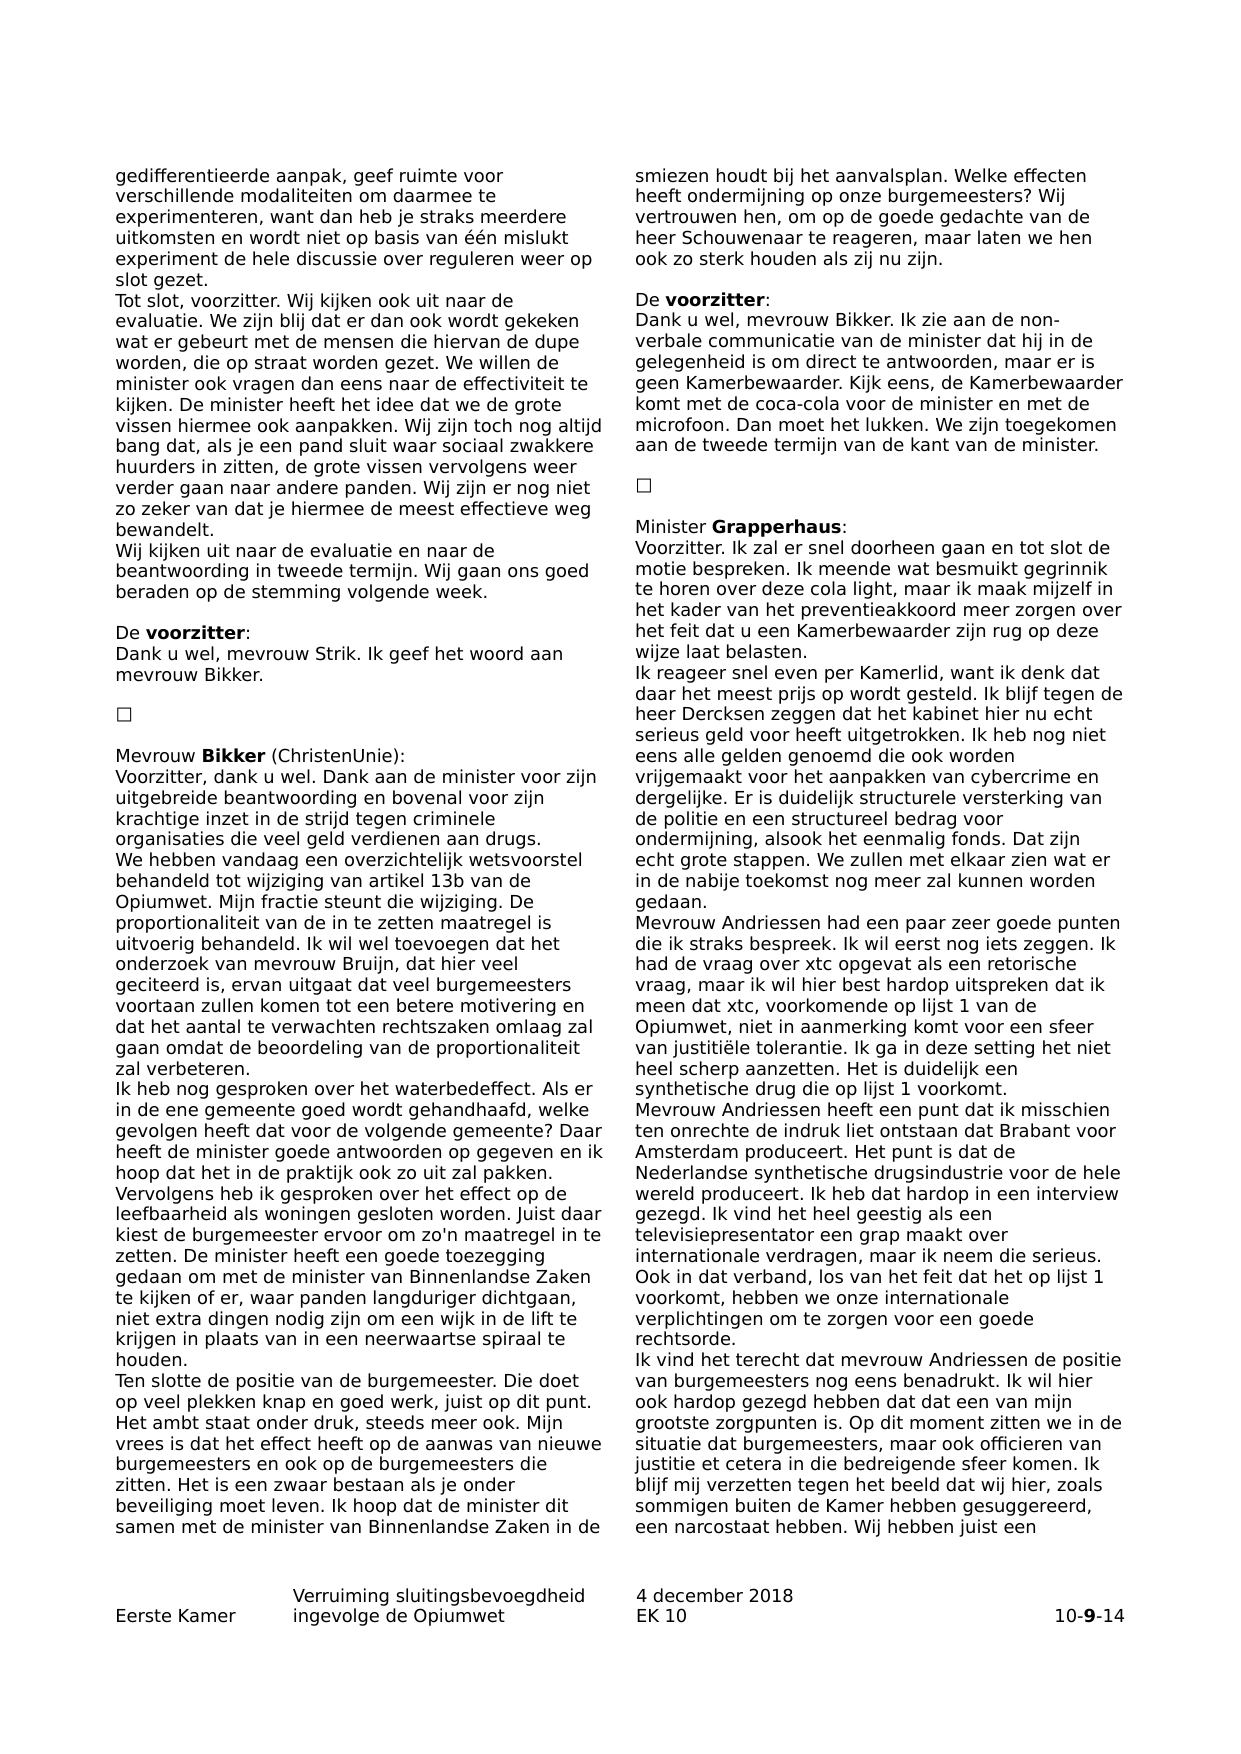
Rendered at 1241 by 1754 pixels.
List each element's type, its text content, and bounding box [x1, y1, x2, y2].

text ⬜ [115, 705, 605, 726]
text Mevrouw Andriessen heeft een punt dat ik misschien ten onrechte de indruk liet ontstaan dat Brabant voor Amsterdam produceert. Het punt is dat de Nederlandse synthetische drugsindustrie voor de hele wereld produceert. Ik heb dat hardop in een interview gezegd. Ik vind het heel geestig als een televisiepresentator een grap maakt over internationale verdragen, maar ik neem die serieus. Ook in dat verband, los van het feit dat het op lijst 1 voorkomt, hebben we onze internationale verplichtingen om te zorgen voor een goede rechtsorde. [635, 1100, 1125, 1350]
text Dank u wel, mevrouw Strik. Ik geef het woord aan mevrouw Bikker. [115, 643, 605, 685]
text Voorzitter, dank u wel. Dank aan de minister voor zijn uitgebreide beantwoording en bovenal voor zijn krachtige inzet in de strijd tegen criminele organisaties die veel geld verdienen aan drugs. [115, 767, 605, 850]
text Ten slotte de positie van de burgemeester. Die doet op veel plekken knap en goed werk, juist op dit punt. Het ambt staat onder druk, steeds meer ook. Mijn vrees is dat het effect heeft op de aanwas van nieuwe burgemeesters en ook op de burgemeesters die zitten. Het is een zwaar bestaan als je onder beveiliging moet leven. Ik hoop dat de minister dit samen met de minister van Binnenlandse Zaken in de [115, 1371, 605, 1537]
text Ik heb nog gesproken over het waterbedeffect. Als er in de ene gemeente goed wordt gehandhaafd, welke gevolgen heeft dat voor de volgende gemeente? Daar heeft de minister goede antwoorden op gegeven en ik hoop dat het in de praktijk ook zo uit zal pakken. [115, 1079, 605, 1183]
text De voorzitter: [115, 623, 605, 643]
text gedifferentieerde aanpak, geef ruimte voor verschillende modaliteiten om daarmee te experimenteren, want dan heb je straks meerdere uitkomsten en wordt niet op basis van één mislukt experiment de hele discussie over reguleren weer op slot gezet. [115, 165, 605, 290]
text Ik vind het terecht dat mevrouw Andriessen de positie van burgemeesters nog eens benadrukt. Ik wil hier ook hardop gezegd hebben dat dat een van mijn grootste zorgpunten is. Op dit moment zitten we in de situatie dat burgemeesters, maar ook officieren van justitie et cetera in die bedreigende sfeer komen. Ik blijf mij verzetten tegen het beeld dat wij hier, zoals sommigen buiten de Kamer hebben gesuggereerd, een narcostaat hebben. Wij hebben juist een [635, 1350, 1125, 1537]
text Vervolgens heb ik gesproken over het effect op de leefbaarheid als woningen gesloten worden. Juist daar kiest de burgemeester ervoor om zo'n maatregel in te zetten. De minister heeft een goede toezegging gedaan om met de minister van Binnenlandse Zaken te kijken of er, waar panden langduriger dichtgaan, niet extra dingen nodig zijn om een wijk in de lift te krijgen in plaats van in een neerwaartse spiraal te houden. [115, 1183, 605, 1371]
text Tot slot, voorzitter. Wij kijken ook uit naar de evaluatie. We zijn blij dat er dan ook wordt gekeken wat er gebeurt met de mensen die hiervan de dupe worden, die op straat worden gezet. We willen de minister ook vragen dan eens naar de effectiviteit te kijken. De minister heeft het idee dat we de grote vissen hiermee ook aanpakken. Wij zijn toch nog altijd bang dat, als je een pand sluit waar sociaal zwakkere huurders in zitten, de grote vissen vervolgens weer verder gaan naar andere panden. Wij zijn er nog niet zo zeker van dat je hiermee de meest effectieve weg bewandelt. [115, 290, 605, 540]
text smiezen houdt bij het aanvalsplan. Welke effecten heeft ondermijning op onze burgemeesters? Wij vertrouwen hen, om op de goede gedachte van de heer Schouwenaar te reageren, maar laten we hen ook zo sterk houden als zij nu zijn. [635, 165, 1125, 269]
text Mevrouw Bikker (ChristenUnie): [115, 746, 605, 767]
text We hebben vandaag een overzichtelijk wetsvoorstel behandeld tot wijziging van artikel 13b van de Opiumwet. Mijn fractie steunt die wijziging. De proportionaliteit van de in te zetten maatregel is uitvoerig behandeld. Ik wil wel toevoegen dat het onderzoek van mevrouw Bruijn, dat hier veel geciteerd is, ervan uitgaat dat veel burgemeesters voortaan zullen komen tot een betere motivering en dat het aantal te verwachten rechtszaken omlaag zal gaan omdat de beoordeling van de proportionaliteit zal verbeteren. [115, 850, 605, 1079]
text De voorzitter: [635, 289, 1125, 310]
text Ik reageer snel even per Kamerlid, want ik denk dat daar het meest prijs op wordt gesteld. Ik blijf tegen de heer Dercksen zeggen dat het kabinet hier nu echt serieus geld voor heeft uitgetrokken. Ik heb nog niet eens alle gelden genoemd die ook worden vrijgemaakt voor het aanpakken van cybercrime en dergelijke. Er is duidelijk structurele versterking van de politie en een structureel bedrag voor ondermijning, alsook het eenmalig fonds. Dat zijn echt grote stappen. We zullen met elkaar zien wat er in de nabije toekomst nog meer zal kunnen worden gedaan. [635, 662, 1125, 912]
text Minister Grapperhaus: [635, 517, 1125, 537]
text ⬜ [635, 476, 1125, 497]
text Dank u wel, mevrouw Bikker. Ik zie aan de non-verbale communicatie van de minister dat hij in de gelegenheid is om direct te antwoorden, maar er is geen Kamerbewaarder. Kijk eens, de Kamerbewaarder komt met de coca-cola voor de minister en met de microfoon. Dan moet het lukken. We zijn toegekomen aan de tweede termijn van de kant van de minister. [635, 310, 1125, 456]
text Mevrouw Andriessen had een paar zeer goede punten die ik straks bespreek. Ik wil eerst nog iets zeggen. Ik had de vraag over xtc opgevat als een retorische vraag, maar ik wil hier best hardop uitspreken dat ik meen dat xtc, voorkomende op lijst 1 van de Opiumwet, niet in aanmerking komt voor een sfeer van justitiële tolerantie. Ik ga in deze setting het niet heel scherp aanzetten. Het is duidelijk een synthetische drug die op lijst 1 voorkomt. [635, 912, 1125, 1100]
text Wij kijken uit naar de evaluatie en naar de beantwoording in tweede termijn. Wij gaan ons goed beraden op de stemming volgende week. [115, 540, 605, 603]
text Voorzitter. Ik zal er snel doorheen gaan en tot slot de motie bespreken. Ik meende wat besmuikt gegrinnik te horen over deze cola light, maar ik maak mijzelf in het kader van het preventieakkoord meer zorgen over het feit dat u een Kamerbewaarder zijn rug op deze wijze laat belasten. [635, 537, 1125, 662]
